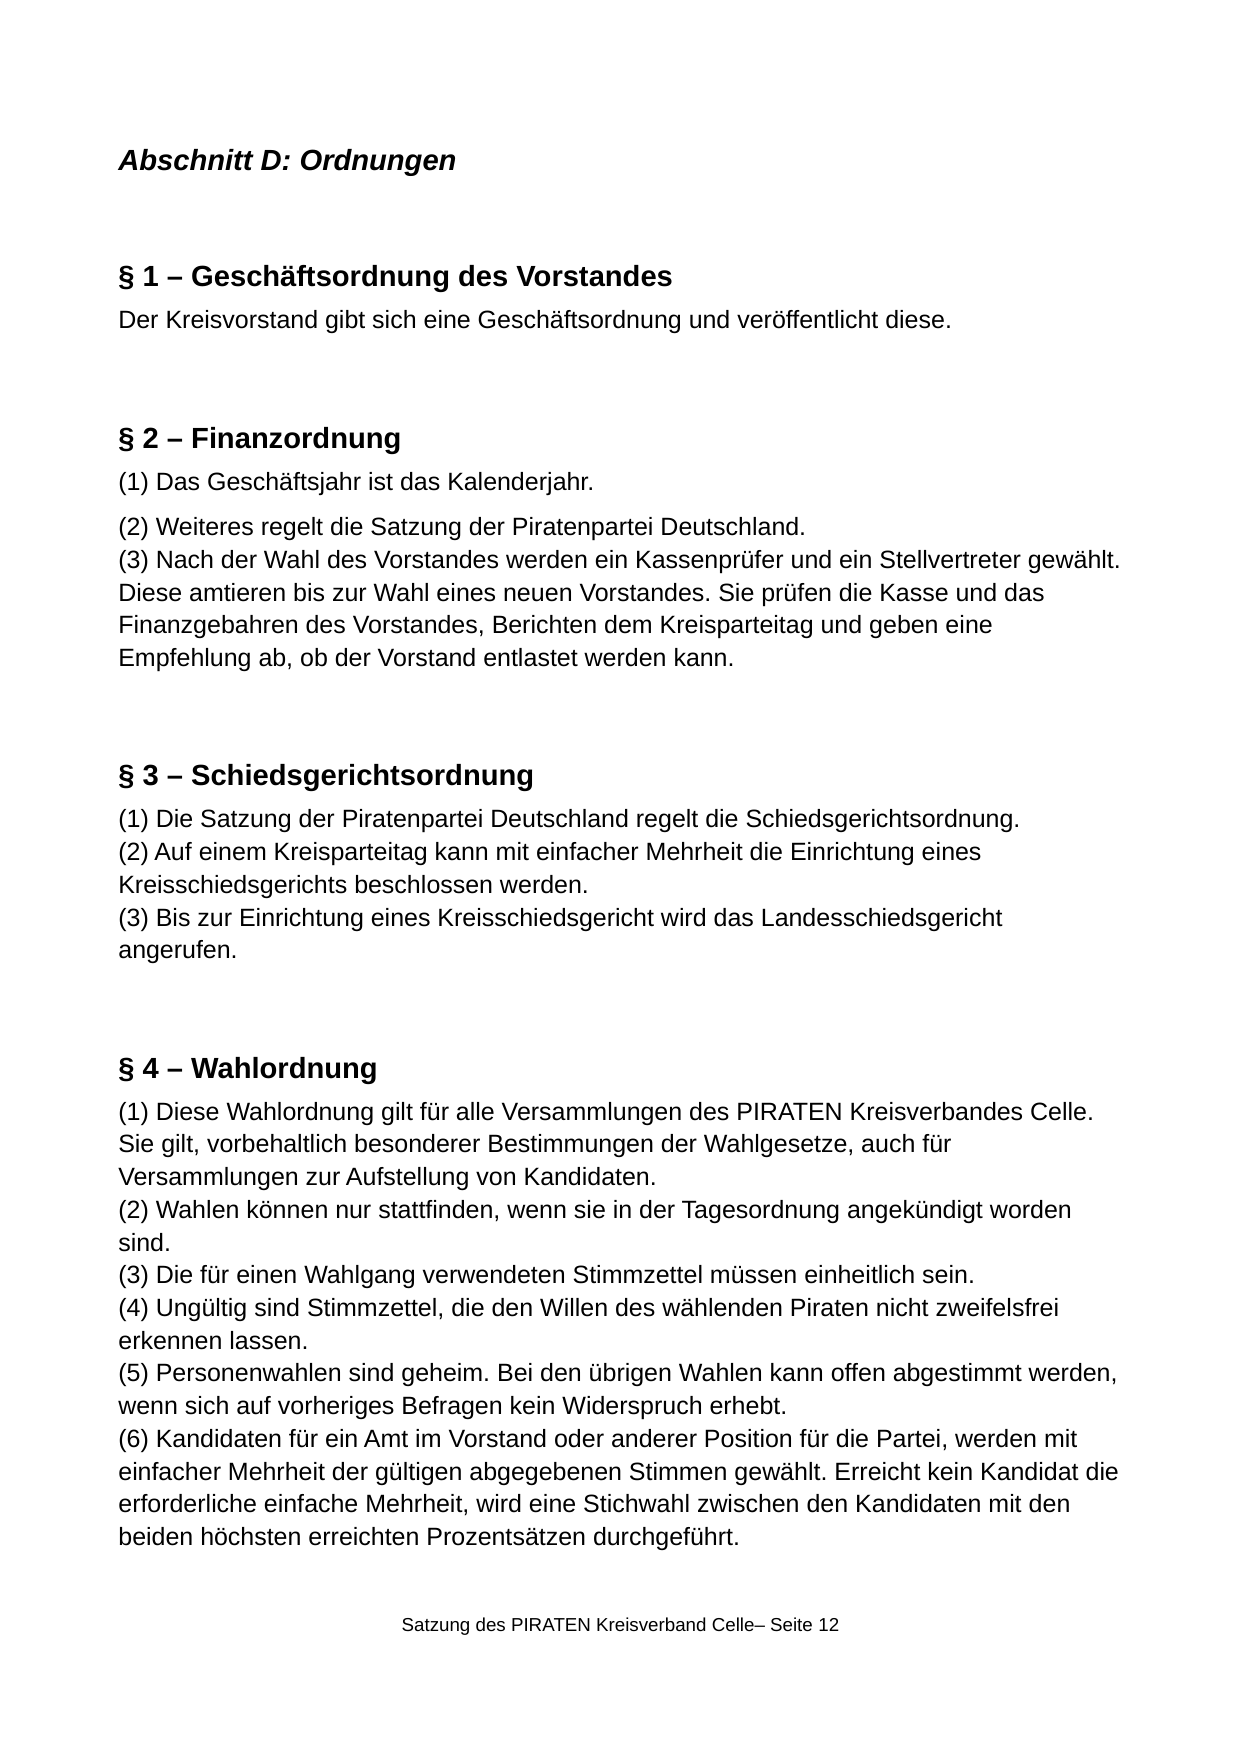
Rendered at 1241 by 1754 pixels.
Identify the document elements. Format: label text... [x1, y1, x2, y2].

subtitle Abschnitt D: Ordnungen [118, 143, 1122, 177]
subtitle § 4 – Wahlordnung [118, 1051, 1122, 1084]
text (1) Die Satzung der Piratenpartei Deutschland regelt die Schiedsgerichtsordnung. (2) Auf einem Kreisparteitag kann mit einfacher Mehrheit die Einrichtung eines Kreisschiedsgerichts beschlossen werden. (3) Bis zur Einrichtung eines Kreisschiedsgericht wird das Landesschiedsgericht angerufen. [118, 804, 1122, 964]
text (1) Diese Wahlordnung gilt für alle Versammlungen des PIRATEN Kreisverbandes Celle. Sie gilt, vorbehaltlich besonderer Bestimmungen der Wahlgesetze, auch für Versammlungen zur Aufstellung von Kandidaten. (2) Wahlen können nur stattfinden, wenn sie in der Tagesordnung angekündigt worden sind. (3) Die für einen Wahlgang verwendeten Stimmzettel müssen einheitlich sein. (4) Ungültig sind Stimmzettel, die den Willen des wählenden Piraten nicht zweifelsfrei erkennen lassen. (5) Personenwahlen sind geheim. Bei den übrigen Wahlen kann offen abgestimmt werden, wenn sich auf vorheriges Befragen kein Widerspruch erhebt. (6) Kandidaten für ein Amt im Vorstand oder anderer Position für die Partei, werden mit einfacher Mehrheit der gültigen abgegebenen Stimmen gewählt. Erreicht kein Kandidat die erforderliche einfache Mehrheit, wird eine Stichwahl zwischen den Kandidaten mit den beiden höchsten erreichten Prozentsätzen durchgeführt. [118, 1097, 1122, 1583]
text (2) Weiteres regelt die Satzung der Piratenpartei Deutschland. (3) Nach der Wahl des Vorstandes werden ein Kassenprüfer und ein Stellvertreter gewählt. Diese amtieren bis zur Wahl eines neuen Vorstandes. Sie prüfen die Kasse und das Finanzgebahren des Vorstandes, Berichten dem Kreisparteitag und geben eine Empfehlung ab, ob der Vorstand entlastet werden kann. [118, 512, 1122, 672]
subtitle § 3 – Schiedsgerichtsordnung [118, 758, 1122, 792]
subtitle § 2 – Finanzordnung [118, 421, 1122, 454]
subtitle § 1 – Geschäftsordnung des Vorstandes [118, 259, 1122, 293]
text Der Kreisvorstand gibt sich eine Geschäftsordnung und veröffentlicht diese. [118, 305, 1122, 334]
text (1) Das Geschäftsjahr ist das Kalenderjahr. [118, 467, 1122, 496]
